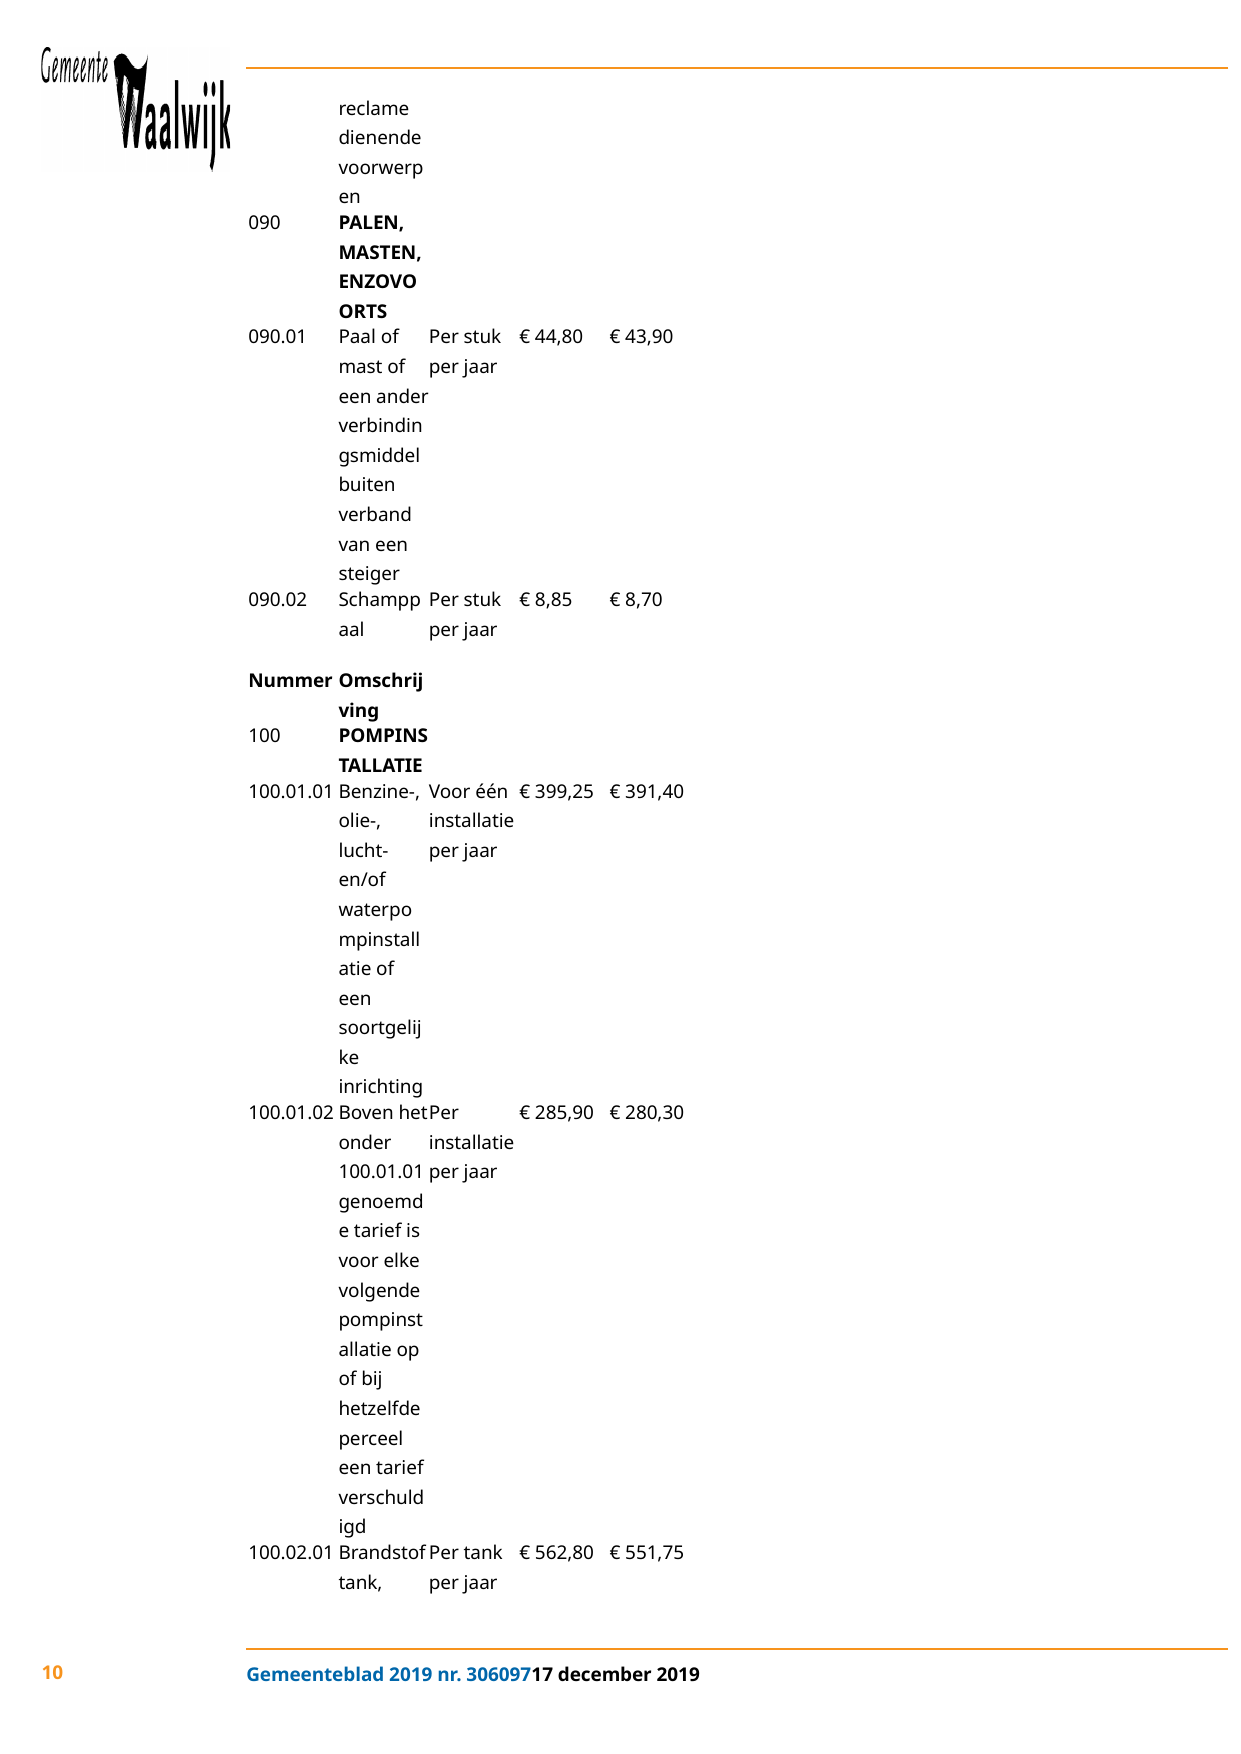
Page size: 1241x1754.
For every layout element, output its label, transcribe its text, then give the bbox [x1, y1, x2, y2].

table_cell [1061, 641, 1152, 667]
table_cell Boven het onder 100.01.01 genoemde tarief is voor elke volgende pompinstallatie op of bij hetzelfde perceel een tarief verschuldigd [338, 1099, 429, 1539]
table_cell [609, 667, 700, 722]
table_cell [338, 641, 429, 667]
table_cell € 562,80 [519, 1539, 609, 1594]
table_cell Nummer [248, 667, 338, 722]
table_cell Omschrijving [338, 667, 429, 722]
table_cell Per installatie per jaar [429, 1099, 519, 1539]
table_cell € 399,25 [519, 778, 609, 1099]
table_cell Per stuk per jaar [429, 586, 519, 641]
table_cell € 44,80 [519, 324, 609, 586]
table_cell [609, 641, 700, 667]
table_cell € 43,90 [609, 324, 700, 586]
table_cell € 551,75 [609, 1539, 700, 1594]
table_cell [248, 95, 338, 209]
picture [41, 47, 231, 172]
table_cell [790, 641, 881, 667]
table_cell [700, 641, 790, 667]
table_cell [971, 641, 1061, 667]
table_cell PALEN, MASTEN, ENZOVOORTS [338, 209, 429, 324]
table_cell € 8,85 [519, 586, 609, 641]
table_cell POMPINSTALLATIE [338, 723, 429, 778]
table_cell Per stuk per jaar [429, 324, 519, 586]
table_cell [519, 641, 609, 667]
table_cell 090 [248, 209, 338, 324]
table_cell 100.02.01 [248, 1539, 338, 1594]
table_cell € 391,40 [609, 778, 700, 1099]
table_cell [429, 723, 519, 778]
table_cell [881, 641, 971, 667]
table_cell € 280,30 [609, 1099, 700, 1539]
table_cell [429, 95, 519, 209]
table_cell [248, 641, 338, 667]
table_cell 090.02 [248, 586, 338, 641]
table_cell Voor één installatie per jaar [429, 778, 519, 1099]
table_cell 100.01.01 [248, 778, 338, 1099]
table_cell Brandstoftank, [338, 1539, 429, 1594]
table_cell reclame dienende voorwerpen [338, 95, 429, 209]
table_cell 090.01 [248, 324, 338, 586]
table_cell [429, 209, 519, 324]
table_cell 100.01.02 [248, 1099, 338, 1539]
table_cell Benzine-, olie-, lucht- en/of waterpompinstallatie of een soortgelijke inrichting [338, 778, 429, 1099]
table_cell [609, 95, 700, 209]
table_cell [519, 95, 609, 209]
table_cell [429, 667, 519, 722]
table_cell [429, 641, 519, 667]
table_cell Per tank per jaar [429, 1539, 519, 1594]
table_cell [519, 209, 609, 324]
table_cell [519, 667, 609, 722]
table_cell € 285,90 [519, 1099, 609, 1539]
table_cell € 8,70 [609, 586, 700, 641]
table_cell Paal of mast of een ander verbindingsmiddel buiten verband van een steiger [338, 324, 429, 586]
table_cell 100 [248, 723, 338, 778]
table_cell [519, 723, 609, 778]
table_cell Schamppaal [338, 586, 429, 641]
